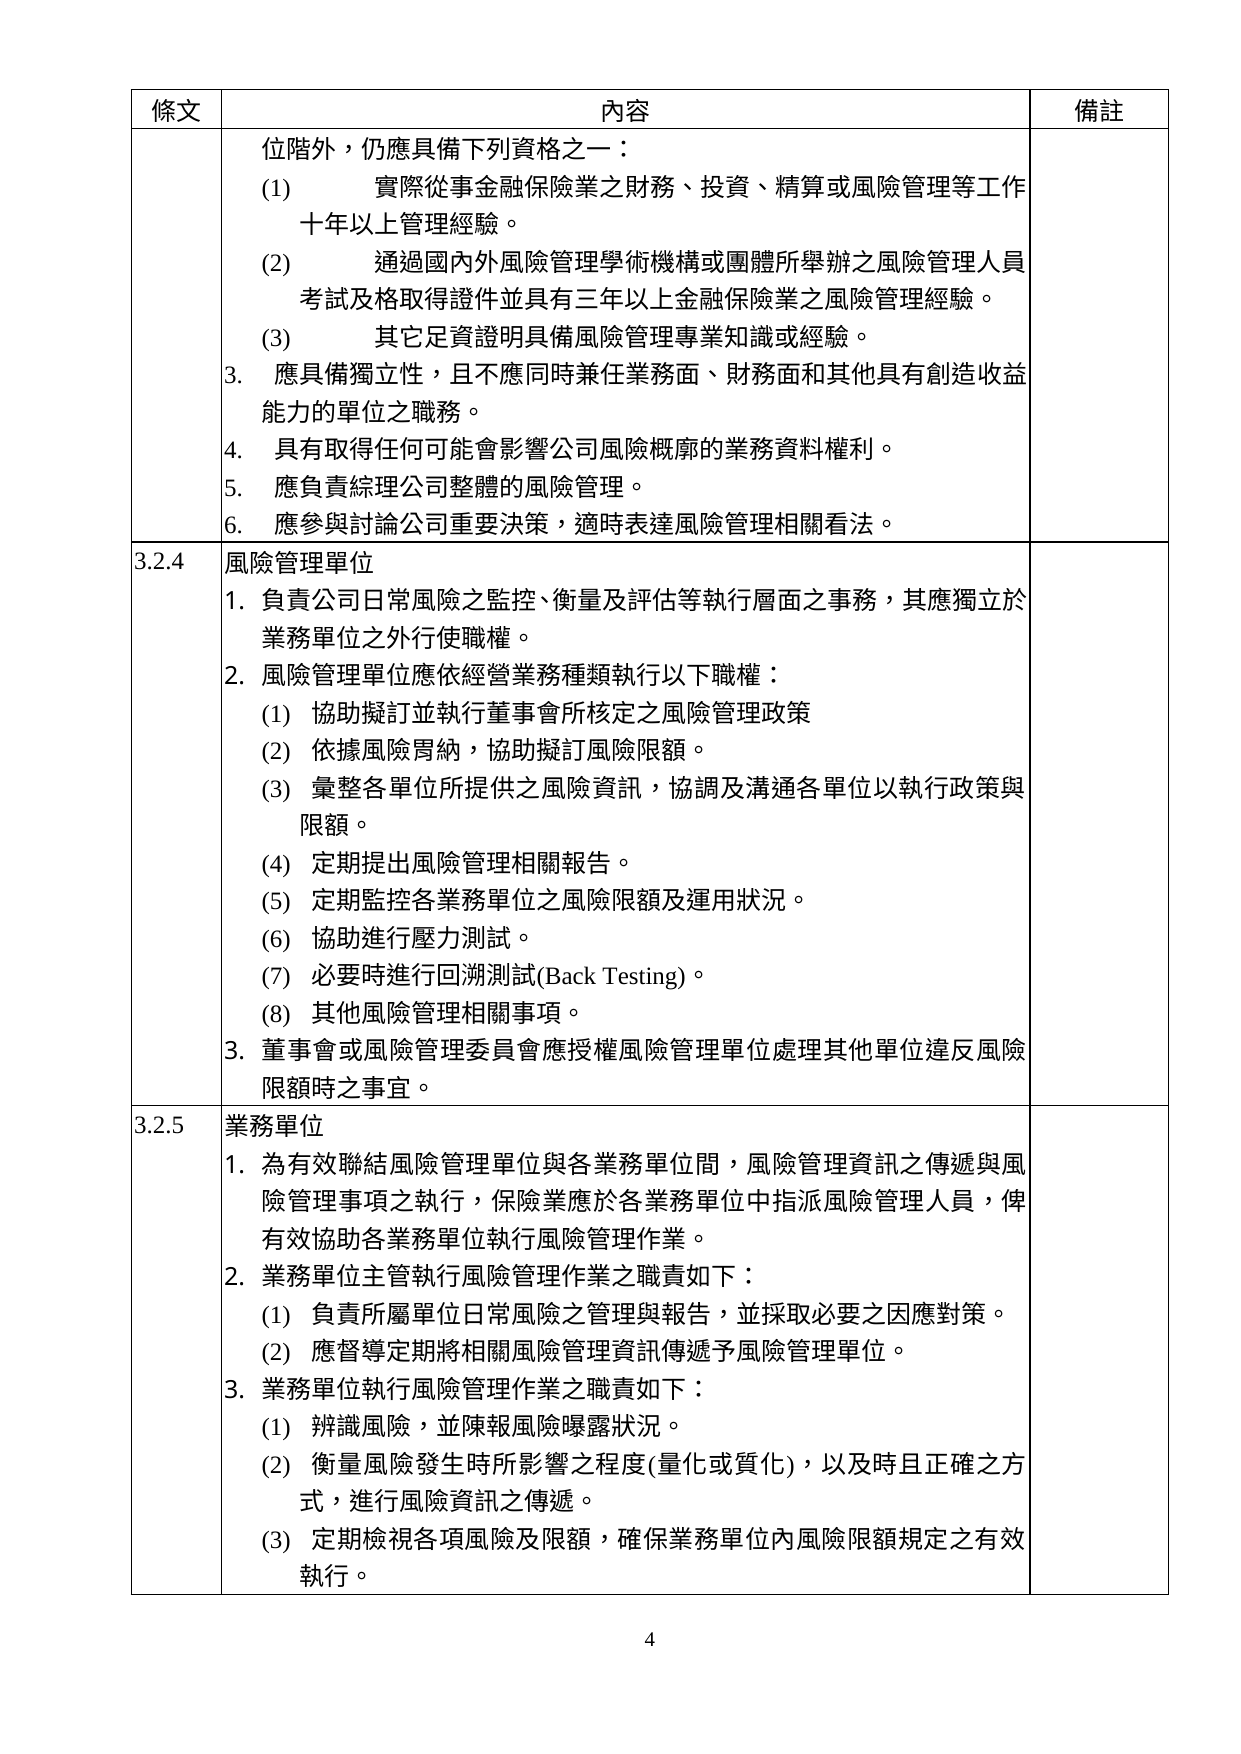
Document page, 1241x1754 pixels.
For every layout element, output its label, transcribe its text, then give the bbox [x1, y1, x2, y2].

table_cell 3.2.5 [132, 1106, 221, 1593]
table_cell 業務單位 為有效聯結風險管理單位與各業務單位間，風險管理資訊之傳遞與風險管理事項之執行，保險業應於各業務單位中指派風險管理人員，俾有效協助各業務單位執行風險管理作業。 業務單位主管執行風險管理作業之職責如下： 負責所屬單位日常風險之管理與報告，並採取必要之因應對策。 應督導定期將相關風險管理資訊傳遞予風險管理單位。 業務單位執行風險管理作業之職責如下： 辨識風險，並陳報風險曝露狀況。 衡量風險發生時所影響之程度(量化或質化)，以及時且正確之方式，進行風險資訊之傳遞。 定期檢視各項風險及限額，確保業務單位內風險限額規定之有效執行。 監控風險曝露之狀況並進行超限報告，包括業務單位對超限採取之措施。 協助風險模型之開發，確保業務單位內風險之衡量、模型之使用及假設之訂定在合理且一致之基礎下進行 確保業務單位內部控制程序有效執行，以符合相關法規及公司風險管理政策。 協助作業風險相關資料收集。 [222, 1106, 1029, 1593]
table_header 條文 [132, 90, 221, 128]
table_cell [1031, 129, 1168, 541]
table_header 備註 [1031, 90, 1168, 128]
table_header 內容 [222, 90, 1029, 128]
table_cell [1031, 1106, 1168, 1593]
table_cell 風控長 風控長之任免經董事會通過。 其資格除應符合保險業負責人應具備資格條件準則規定，且具有一定位階外，仍應具備下列資格之一： 實際從事金融保險業之財務、投資、精算或風險管理等工作十年以上管理經驗。 通過國內外風險管理學術機構或團體所舉辦之風險管理人員考試及格取得證件並具有三年以上金融保險業之風險管理經驗。 其它足資證明具備風險管理專業知識或經驗。 應具備獨立性，且不應同時兼任業務面、財務面和其他具有創造收益能力的單位之職務。 具有取得任何可能會影響公司風險概廓的業務資料權利。 應負責綜理公司整體的風險管理。 應參與討論公司重要決策，適時表達風險管理相關看法。 [222, 129, 1029, 541]
table_cell 風險管理單位 負責公司日常風險之監控、衡量及評估等執行層面之事務，其應獨立於業務單位之外行使職權。 風險管理單位應依經營業務種類執行以下職權： 協助擬訂並執行董事會所核定之風險管理政策 依據風險胃納，協助擬訂風險限額。 彙整各單位所提供之風險資訊，協調及溝通各單位以執行政策與限額。 定期提出風險管理相關報告。 定期監控各業務單位之風險限額及運用狀況。 協助進行壓力測試。 必要時進行回溯測試(Back Testing)。 其他風險管理相關事項。 董事會或風險管理委員會應授權風險管理單位處理其他單位違反風險限額時之事宜。 [222, 543, 1029, 1105]
table_cell [132, 129, 221, 541]
table_cell 3.2.4 [132, 543, 221, 1105]
table_cell [1031, 543, 1168, 1105]
